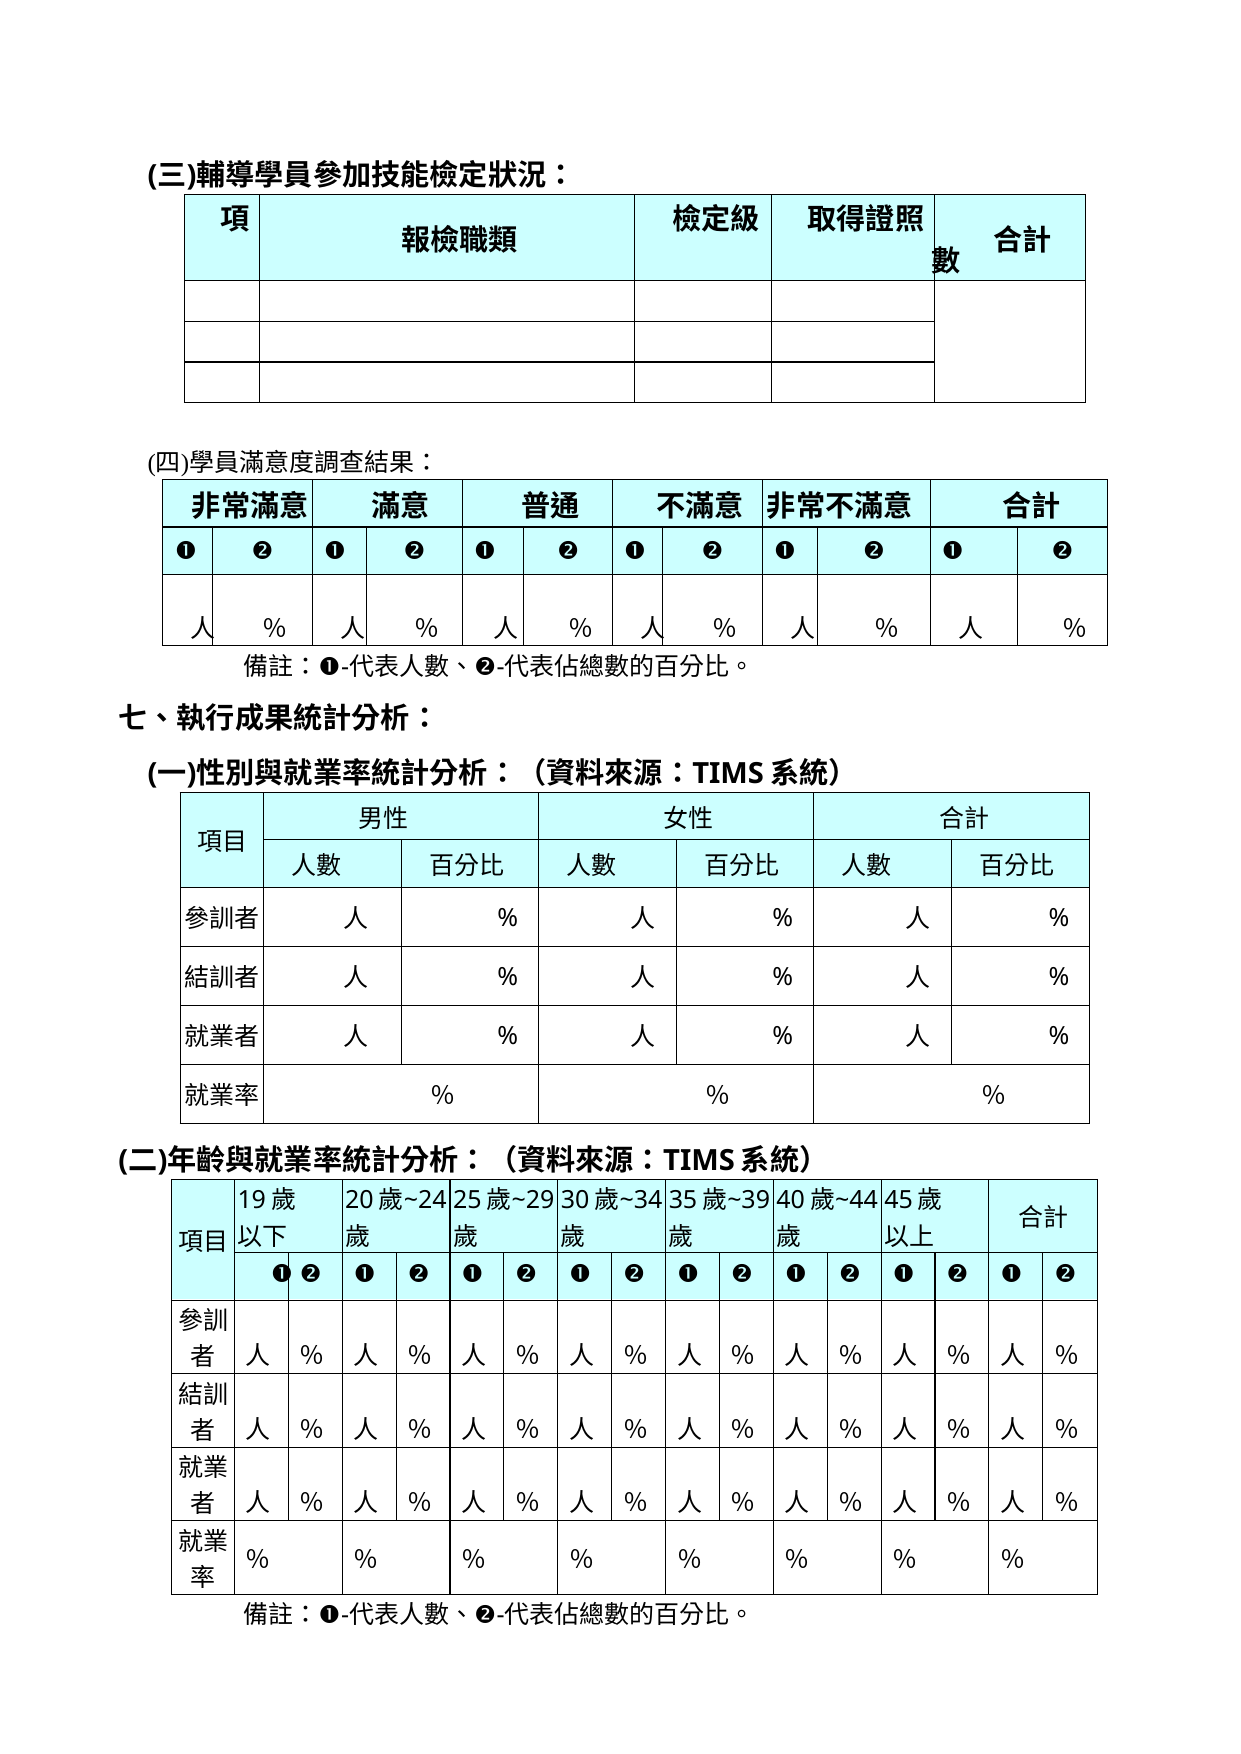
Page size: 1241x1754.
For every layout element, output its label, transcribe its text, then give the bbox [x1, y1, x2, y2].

table_cell 百分比 [677, 840, 813, 887]
table_cell  [504, 1253, 557, 1299]
table_cell 人 [814, 1006, 951, 1064]
table_cell ％ [720, 1301, 773, 1373]
table_cell  [720, 1253, 773, 1299]
table_cell 人 [814, 888, 951, 946]
table_cell 人 [343, 1448, 396, 1520]
table_cell ％ [397, 1374, 449, 1447]
table_cell 人 [264, 888, 401, 946]
table_cell ％ [1018, 575, 1107, 645]
table_cell  [289, 1253, 342, 1299]
table_cell [635, 363, 771, 402]
table_cell ％ [612, 1374, 665, 1447]
table_cell 人數 [814, 840, 951, 887]
table_cell 人 [539, 947, 676, 1005]
table_cell ％ [558, 1521, 665, 1594]
table_cell  [213, 528, 312, 574]
table_cell 就業率 [172, 1521, 234, 1594]
table_header 項目 [181, 793, 263, 887]
table_cell ％ [882, 1521, 988, 1594]
table_cell [635, 281, 771, 321]
table_cell  [663, 528, 762, 574]
table_cell ％ [367, 575, 462, 645]
text (四)學員滿意度調查結果： [118, 443, 1152, 479]
table_header 合計 [935, 195, 1085, 280]
table_cell 就業者 [172, 1448, 234, 1520]
table_cell [185, 281, 259, 321]
table_cell ％ [612, 1448, 665, 1520]
table_cell 就業者 [181, 1006, 263, 1064]
table_cell 人 [264, 1006, 401, 1064]
table_cell ％ [774, 1521, 881, 1594]
table_header 項次 [185, 195, 259, 280]
table_cell ％ [289, 1374, 342, 1447]
table_cell  [163, 528, 212, 574]
table_cell ％ [612, 1301, 665, 1373]
table_cell 結訓者 [181, 947, 263, 1005]
table_cell ％ [451, 1521, 557, 1594]
table_header 45歲 以上 [882, 1180, 988, 1252]
table_cell  [989, 1253, 1042, 1299]
table_cell 百分比 [402, 840, 538, 887]
table_cell ％ [663, 575, 762, 645]
table_cell 人 [313, 575, 366, 645]
table_cell 人 [774, 1374, 827, 1447]
table_cell [185, 322, 259, 361]
table_header 檢定級別 [635, 195, 771, 280]
table_cell [260, 363, 634, 402]
table_cell 人數 [264, 840, 401, 887]
table_cell 人 [558, 1301, 611, 1373]
table_cell  [343, 1253, 396, 1299]
table_cell ％ [397, 1448, 449, 1520]
table_cell ％ [936, 1301, 988, 1373]
table_cell  [451, 1253, 503, 1299]
table_cell [772, 363, 934, 402]
table_cell  [397, 1253, 449, 1299]
table_header 20歲~24歲 [343, 1180, 449, 1252]
table_header 普通 [463, 480, 612, 526]
table_cell 人 [774, 1448, 827, 1520]
table_cell 人 [343, 1301, 396, 1373]
table_cell  [524, 528, 612, 574]
table_cell  [666, 1253, 719, 1299]
table_cell 人 [882, 1374, 934, 1447]
text (一)性別與就業率統計分析：（資料來源：TIMS系統） [118, 749, 1152, 792]
table_header 合計 [931, 480, 1107, 526]
table_cell ％ [814, 1065, 1089, 1123]
table_cell ％ [828, 1374, 881, 1447]
table_cell % [952, 888, 1089, 946]
table_cell  [774, 1253, 827, 1299]
table_cell % [952, 947, 1089, 1005]
table_cell 人數 [539, 840, 676, 887]
table_cell 人 [451, 1374, 503, 1447]
table_cell  [612, 1253, 665, 1299]
table_cell ％ [720, 1448, 773, 1520]
table_cell ％ [504, 1374, 557, 1447]
table_cell 人 [774, 1301, 827, 1373]
table_cell  [936, 1253, 988, 1299]
table_cell 人 [235, 1301, 288, 1373]
table_cell ％ [504, 1301, 557, 1373]
table_cell ％ [1043, 1301, 1097, 1373]
table_header 40歲~44歲 [774, 1180, 881, 1252]
table_cell % [677, 888, 813, 946]
table_header 25歲~29歲 [451, 1180, 557, 1252]
table_cell 結訓者 [172, 1374, 234, 1447]
table_header 35歲~39歲 [666, 1180, 773, 1252]
table_cell [260, 281, 634, 321]
table_cell ％ [343, 1521, 449, 1594]
table_cell  [613, 528, 662, 574]
text 七、執行成果統計分析： [118, 695, 1152, 737]
table_cell 人 [539, 1006, 676, 1064]
table_cell 人 [463, 575, 523, 645]
table_cell 人 [763, 575, 817, 645]
table_cell ％ [524, 575, 612, 645]
table_cell 人 [666, 1448, 719, 1520]
table_cell 人 [264, 947, 401, 1005]
text 備註：-代表人數、-代表佔總數的百分比。 [118, 646, 1152, 682]
table_cell 人 [989, 1448, 1042, 1520]
table_cell ％ [213, 575, 312, 645]
table_cell ％ [1043, 1374, 1097, 1447]
table_cell % [952, 1006, 1089, 1064]
table_cell 人 [931, 575, 1017, 645]
table_cell ％ [828, 1448, 881, 1520]
table_cell % [402, 888, 538, 946]
table_cell ％ [989, 1521, 1097, 1594]
table_cell  [931, 528, 1017, 574]
table_header 不滿意 [613, 480, 762, 526]
table_cell 百分比 [952, 840, 1089, 887]
table_cell  [818, 528, 930, 574]
table_cell ％ [666, 1521, 773, 1594]
table_cell [185, 363, 259, 402]
table_cell ％ [936, 1448, 988, 1520]
table_cell  [882, 1253, 934, 1299]
table_cell 人 [814, 947, 951, 1005]
table_cell 人 [613, 575, 662, 645]
table_header 報檢職類 [260, 195, 634, 280]
table_cell ％ [397, 1301, 449, 1373]
table_cell  [763, 528, 817, 574]
table_cell 參訓者 [172, 1301, 234, 1373]
table_cell % [677, 1006, 813, 1064]
table_cell % [677, 947, 813, 1005]
table_cell ％ [289, 1301, 342, 1373]
table_cell 人 [882, 1448, 934, 1520]
table_header 合計 [989, 1180, 1097, 1252]
table_header 非常滿意 [163, 480, 312, 526]
table_header 非常不滿意 [763, 480, 930, 526]
table_cell 參訓者 [181, 888, 263, 946]
table_cell ％ [235, 1521, 342, 1594]
table_cell  [367, 528, 462, 574]
table_cell 人 [989, 1374, 1042, 1447]
table_cell ％ [1043, 1448, 1097, 1520]
table_cell % [402, 1006, 538, 1064]
table_cell 人 [235, 1448, 288, 1520]
table_header 19歲 以下 [235, 1180, 342, 1252]
table_cell ％ [720, 1374, 773, 1447]
table_cell  [1043, 1253, 1097, 1299]
table_cell  [1018, 528, 1107, 574]
table_header 合計 [814, 793, 1089, 839]
table_cell  [828, 1253, 881, 1299]
table_header 滿意 [313, 480, 462, 526]
table_cell 人 [539, 888, 676, 946]
table_cell ％ [504, 1448, 557, 1520]
table_header 取得證照數 [772, 195, 934, 280]
table_cell 人 [163, 575, 212, 645]
table_cell ％ [828, 1301, 881, 1373]
table_cell [935, 281, 1085, 402]
table_cell 人 [882, 1301, 934, 1373]
table_cell 人 [989, 1301, 1042, 1373]
text 備註：-代表人數、-代表佔總數的百分比。 [118, 1595, 1152, 1631]
table_cell 人 [343, 1374, 396, 1447]
table_cell [772, 322, 934, 361]
table_cell ％ [818, 575, 930, 645]
table_cell  [313, 528, 366, 574]
table_cell 人 [235, 1374, 288, 1447]
table_cell ％ [539, 1065, 813, 1123]
table_cell 人 [666, 1301, 719, 1373]
table_cell [772, 281, 934, 321]
table_cell  [558, 1253, 611, 1299]
table_cell [260, 322, 634, 361]
table_header 項目 [172, 1180, 234, 1299]
table_cell ％ [264, 1065, 538, 1123]
text (三)輔導學員參加技能檢定狀況： [118, 152, 1152, 194]
table_cell % [402, 947, 538, 1005]
table_header 30歲~34歲 [558, 1180, 665, 1252]
table_header 女性 [539, 793, 813, 839]
table_cell 人 [666, 1374, 719, 1447]
table_cell 人 [558, 1448, 611, 1520]
table_cell ％ [936, 1374, 988, 1447]
table_cell 人 [451, 1301, 503, 1373]
table_cell  [235, 1253, 288, 1299]
table_cell ％ [289, 1448, 342, 1520]
table_cell 就業率 [181, 1065, 263, 1123]
table_header 男性 [264, 793, 538, 839]
table_cell 人 [451, 1448, 503, 1520]
table_cell [635, 322, 771, 361]
text (二)年齡與就業率統計分析：（資料來源：TIMS系統） [118, 1136, 1152, 1179]
table_cell  [463, 528, 523, 574]
table_cell 人 [558, 1374, 611, 1447]
